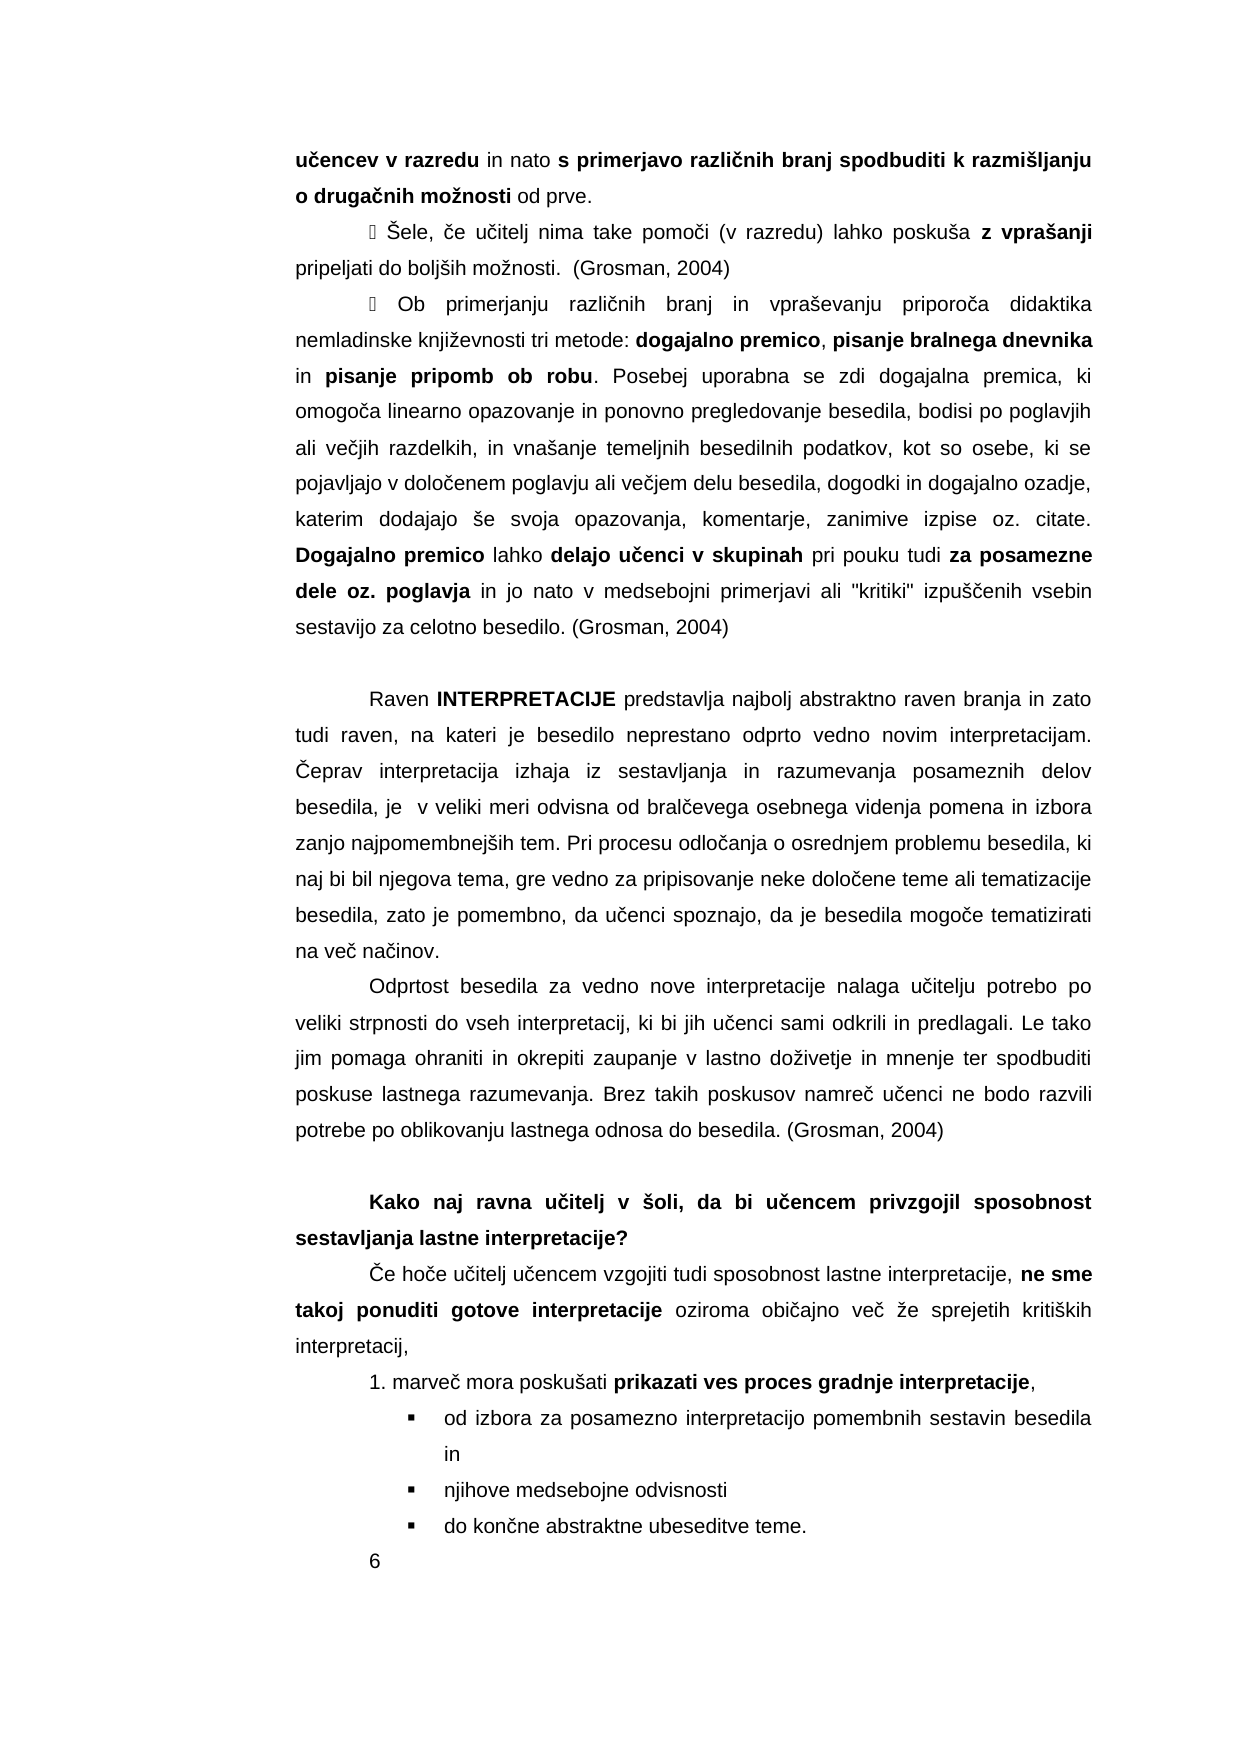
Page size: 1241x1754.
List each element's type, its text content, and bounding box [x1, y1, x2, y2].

list njihove medsebojne odvisnosti [406, 1478, 1093, 1502]
list do končne abstraktne ubeseditve teme. [406, 1514, 1093, 1538]
list od izbora za posamezno interpretacijo pomembnih sestavin besedila in [406, 1406, 1093, 1466]
text Kako naj ravna učitelj v šoli, da bi učencem privzgojil sposobnost sestavljanja lastne interpretacije? [295, 1190, 1093, 1250]
text Odprtost besedila za vedno nove interpretacije nalaga učitelju potrebo po veliki strpnosti do vseh interpretacij, ki bi jih učenci sami odkrili in predlagali. Le tako jim pomaga ohraniti in okrepiti zaupanje v lastno doživetje in mnenje ter spodbuditi poskuse lastnega razumevanja. Brez takih poskusov namreč učenci ne bodo razvili potrebe po oblikovanju lastnega odnosa do besedila. (Grosman, 2004) [295, 974, 1093, 1142]
text  Ob primerjanju različnih branj in vpraševanju priporoča didaktika nemladinske književnosti tri metode: dogajalno premico, pisanje bralnega dnevnika in pisanje pripomb ob robu. Posebej uporabna se zdi dogajalna premica, ki omogoča linearno opazovanje in ponovno pregledovanje besedila, bodisi po poglavjih ali večjih razdelkih, in vnašanje temeljnih besedilnih podatkov, kot so osebe, ki se pojavljajo v določenem poglavju ali večjem delu besedila, dogodki in dogajalno ozadje, katerim dodajajo še svoja opazovanja, komentarje, zanimive izpise oz. citate. Dogajalno premico lahko delajo učenci v skupinah pri pouku tudi za posamezne dele oz. poglavja in jo nato v medsebojni primerjavi ali "kritiki" izpuščenih vsebin sestavijo za celotno besedilo. (Grosman, 2004) [295, 291, 1093, 639]
text  Šele, če učitelj nima take pomoči (v razredu) lahko poskuša z vprašanji pripeljati do boljših možnosti. (Grosman, 2004) [295, 219, 1093, 279]
text Če hoče učitelj učencem vzgojiti tudi sposobnost lastne interpretacije, ne sme takoj ponuditi gotove interpretacije oziroma običajno več že sprejetih kritiških interpretacij, [295, 1262, 1093, 1358]
text Raven INTERPRETACIJE predstavlja najbolj abstraktno raven branja in zato tudi raven, na kateri je besedilo neprestano odprto vedno novim interpretacijam. Čeprav interpretacija izhaja iz sestavljanja in razumevanja posameznih delov besedila, je v veliki meri odvisna od bralčevega osebnega videnja pomena in izbora zanjo najpomembnejših tem. Pri procesu odločanja o osrednjem problemu besedila, ki naj bi bil njegova tema, gre vedno za pripisovanje neke določene teme ali tematizacije besedila, zato je pomembno, da učenci spoznajo, da je besedila mogoče tematizirati na več načinov. [295, 687, 1093, 962]
text učencev v razredu in nato s primerjavo različnih branj spodbuditi k razmišljanju o drugačnih možnosti od prve. [295, 148, 1093, 207]
text 1. marveč mora poskušati prikazati ves proces gradnje interpretacije, [295, 1370, 1093, 1394]
